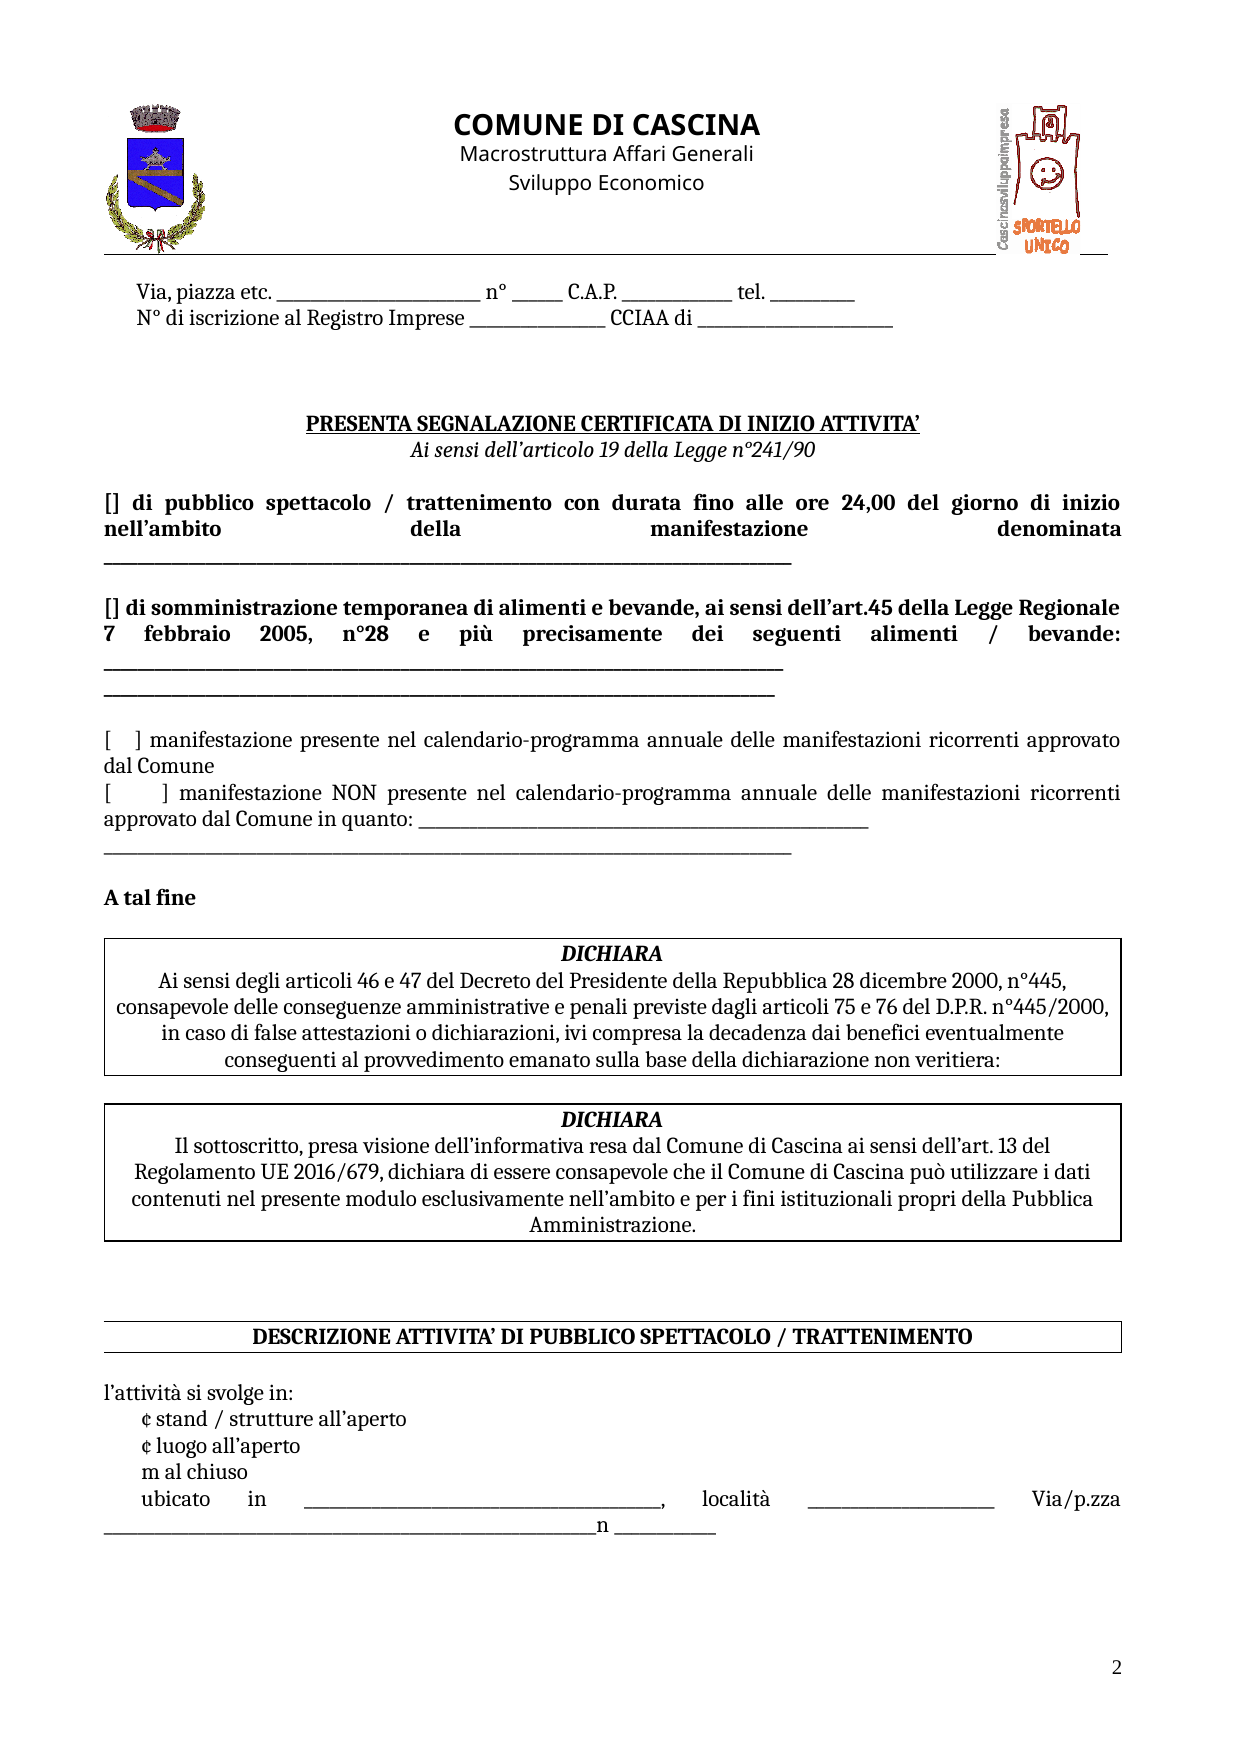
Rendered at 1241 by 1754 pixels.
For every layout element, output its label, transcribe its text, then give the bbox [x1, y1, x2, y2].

text [] di pubblico spettacolo / trattenimento con durata fino alle ore 24,00 del giorno di inizio nell’ambito della manifestazione denominata _________________________________________________________________________________ [103, 489, 1122, 568]
text [ ] manifestazione presente nel calendario-programma annuale delle manifestazioni ricorrenti approvato dal Comune [103, 727, 1122, 779]
text [] di somministrazione temporanea di alimenti e bevande, ai sensi dell’art.45 della Legge Regionale 7 febbraio 2005, n°28 e più precisamente dei seguenti alimenti / bevande: ________________________________________________________________________________ [103, 595, 1122, 674]
text PRESENTA SEGNALAZIONE CERTIFICATA DI INIZIO ATTIVITA’ [103, 410, 1122, 437]
text DICHIARA [105, 939, 1120, 964]
text _______________________________________________________________________________ [103, 674, 1122, 700]
text ¢ luogo all’aperto [141, 1433, 1122, 1459]
text A tal fine [103, 885, 1122, 911]
text ubicato in __________________________________________, località ______________________ Via/p.zza __________________________________________________________n ____________ [103, 1485, 1122, 1538]
text Ai sensi dell’articolo 19 della Legge n°241/90 [103, 437, 1122, 463]
subtitle DESCRIZIONE ATTIVITA’ DI PUBBLICO SPETTACOLO / TRATTENIMENTO [103, 1322, 1121, 1353]
picture [995, 103, 1081, 254]
text DICHIARA [105, 1105, 1120, 1129]
text ¢ stand / strutture all’aperto [141, 1406, 1122, 1433]
subtitle N° di iscrizione al Registro Imprese ________________ CCIAA di _______________________ [136, 305, 1122, 331]
picture [104, 103, 206, 254]
text Via, piazza etc. ________________________ n° ______ C.A.P. _____________ tel. __________ [136, 278, 1122, 305]
text Ai sensi degli articoli 46 e 47 del Decreto del Presidente della Repubblica 28 dicembre 2000, n°445, consapevole delle conseguenze amministrative e penali previste dagli articoli 75 e 76 del D.P.R. n°445/2000, in caso di false attestazioni o dichiarazioni, ivi compresa la decadenza dai benefici eventualmente conseguenti al provvedimento emanato sulla base della dichiarazione non veritiera: [105, 964, 1120, 1075]
text m al chiuso [141, 1459, 1122, 1485]
text Il sottoscritto, presa visione dell’informativa resa dal Comune di Cascina ai sensi dell’art. 13 del Regolamento UE 2016/679, dichiara di essere consapevole che il Comune di Cascina può utilizzare i dati contenuti nel presente modulo esclusivamente nell’ambito e per i fini istituzionali propri della Pubblica Amministrazione. [105, 1129, 1120, 1240]
text _________________________________________________________________________________ [103, 832, 1122, 858]
text [ ] manifestazione NON presente nel calendario-programma annuale delle manifestazioni ricorrenti approvato dal Comune in quanto: _____________________________________________________ [103, 779, 1122, 832]
text l’attività si svolge in: [103, 1380, 1122, 1406]
